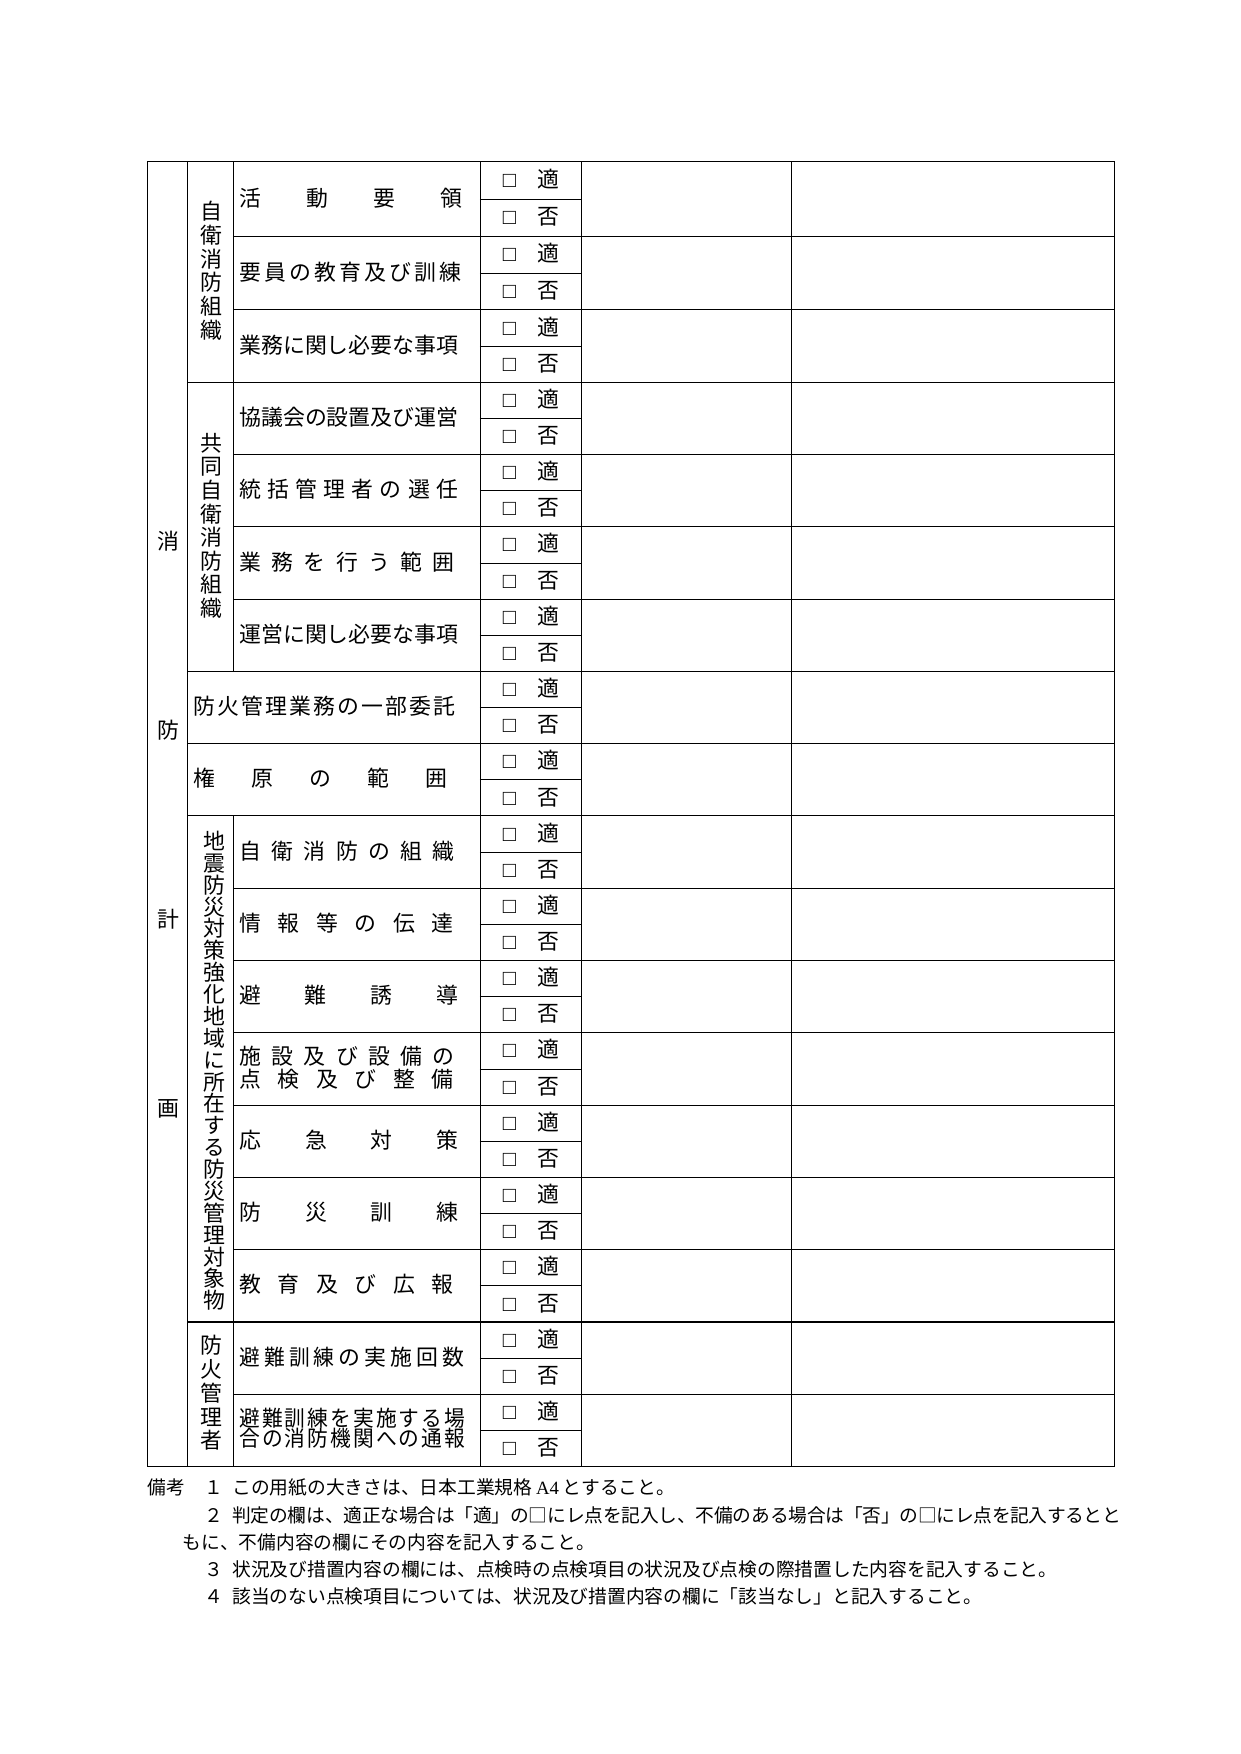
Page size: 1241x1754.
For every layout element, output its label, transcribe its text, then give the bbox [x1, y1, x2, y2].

table_cell [792, 816, 1114, 888]
table_cell [582, 383, 791, 454]
table_cell [792, 527, 1114, 598]
table_cell □ 適 [481, 600, 581, 635]
table_cell 業務に関し必要な事項 [234, 310, 480, 382]
table_cell □ 否 [481, 1286, 581, 1321]
table_cell 避難訓練を実施する場 合の消防機関への通報 [234, 1395, 480, 1466]
table_cell 自衛消防の組織 [234, 816, 480, 888]
table_cell 要員の教育及び訓練 [234, 237, 480, 309]
table_cell □ 否 [481, 925, 581, 960]
table_cell 防 災 訓 練 [234, 1178, 480, 1249]
table_cell [582, 1033, 791, 1104]
table_cell □ 否 [481, 997, 581, 1032]
table_cell □ 適 [481, 455, 581, 490]
table_cell □ 否 [481, 1359, 581, 1394]
table_cell [792, 672, 1114, 743]
table_cell □ 適 [481, 1178, 581, 1213]
table_cell [792, 310, 1114, 382]
table_cell [792, 600, 1114, 671]
table_cell [582, 816, 791, 888]
table_cell □ 適 [481, 961, 581, 996]
table_cell 防 火 管 理 者 [188, 1323, 233, 1466]
table_cell □ 否 [481, 708, 581, 743]
table_cell [792, 889, 1114, 960]
table_cell 業務を行う範囲 [234, 527, 480, 598]
table_cell □ 否 [481, 1070, 581, 1104]
table_cell [582, 961, 791, 1032]
table_cell 統括管理者の選任 [234, 455, 480, 526]
table_cell [792, 1178, 1114, 1249]
table_cell [582, 237, 791, 309]
table_cell □ 否 [481, 347, 581, 382]
text ２ 判定の欄は、適正な場合は「適」の□にレ点を記入し、不備のある場合は「否」の□にレ点を記入するとと [148, 1500, 1122, 1527]
table_cell 運営に関し必要な事項 [234, 600, 480, 671]
table_header [792, 162, 1114, 236]
table_cell □ 否 [481, 564, 581, 598]
table_header □ 適 [481, 162, 581, 198]
table_cell [792, 1323, 1114, 1394]
table_cell □ 否 [481, 636, 581, 671]
table_cell □ 否 [481, 491, 581, 526]
table_cell [582, 1250, 791, 1321]
table_cell □ 適 [481, 237, 581, 273]
table_cell 情報等の伝達 [234, 889, 480, 960]
table_cell □ 適 [481, 1033, 581, 1068]
table_header 自衛 消防 組織 [188, 162, 233, 382]
table_cell 施設及び設備の 点検及び整備 [234, 1033, 480, 1104]
table_cell □ 否 [481, 200, 581, 236]
table_cell [792, 961, 1114, 1032]
table_cell 権 原 の 範 囲 [188, 744, 480, 815]
table_cell 応 急 対 策 [234, 1106, 480, 1177]
table_cell [582, 1178, 791, 1249]
table_cell [582, 889, 791, 960]
table_cell □ 適 [481, 1323, 581, 1358]
table_cell [792, 1106, 1114, 1177]
table_cell □ 否 [481, 780, 581, 815]
table_cell □ 否 [481, 1214, 581, 1249]
table_cell 防火管理業務の一部委託 [188, 672, 480, 743]
table_cell [792, 744, 1114, 815]
table_cell [582, 672, 791, 743]
table_cell [582, 744, 791, 815]
table_cell [188, 816, 233, 1321]
table_cell □ 適 [481, 744, 581, 779]
table_cell [792, 237, 1114, 309]
table_cell [582, 527, 791, 598]
table_cell □ 否 [481, 1142, 581, 1177]
table_header 消 防 計 画 [148, 162, 187, 1466]
table_cell 協議会の設置及び運営 [234, 383, 480, 454]
table_cell [792, 1033, 1114, 1104]
text もに、不備内容の欄にその内容を記入すること。 [148, 1527, 1122, 1554]
table_cell □ 適 [481, 889, 581, 924]
table_cell [582, 1395, 791, 1466]
table_cell [792, 383, 1114, 454]
table_header 活 動 要 領 [234, 162, 480, 236]
table_header [582, 162, 791, 236]
table_cell [582, 455, 791, 526]
table_cell □ 否 [481, 274, 581, 309]
table_cell □ 否 [481, 853, 581, 888]
table_cell [582, 600, 791, 671]
table_cell 教育及び広報 [234, 1250, 480, 1321]
table_cell [792, 455, 1114, 526]
table_cell [792, 1395, 1114, 1466]
text 備考 １ この用紙の大きさは、日本工業規格A4とすること。 [148, 1473, 1122, 1500]
table_cell □ 適 [481, 383, 581, 418]
table_cell □ 否 [481, 419, 581, 454]
table_cell 避 難 誘 導 [234, 961, 480, 1032]
table_cell □ 適 [481, 310, 581, 346]
table_cell □ 適 [481, 1106, 581, 1141]
table_cell □ 適 [481, 1250, 581, 1285]
text ３ 状況及び措置内容の欄には、点検時の点検項目の状況及び点検の際措置した内容を記入すること。 [148, 1554, 1122, 1582]
table_cell 避難訓練の実施回数 [234, 1323, 480, 1394]
table_cell □ 適 [481, 527, 581, 562]
table_cell [582, 1106, 791, 1177]
text ４ 該当のない点検項目については、状況及び措置内容の欄に「該当なし」と記入すること。 [148, 1582, 1122, 1609]
table_cell □ 適 [481, 816, 581, 852]
table_cell □ 適 [481, 672, 581, 707]
table_cell [582, 310, 791, 382]
table_cell □ 適 [481, 1395, 581, 1430]
table_cell [792, 1250, 1114, 1321]
table_cell □ 否 [481, 1431, 581, 1466]
table_cell 共 同 自 衛 消 防 組 織 [188, 383, 233, 671]
table_cell [582, 1323, 791, 1394]
